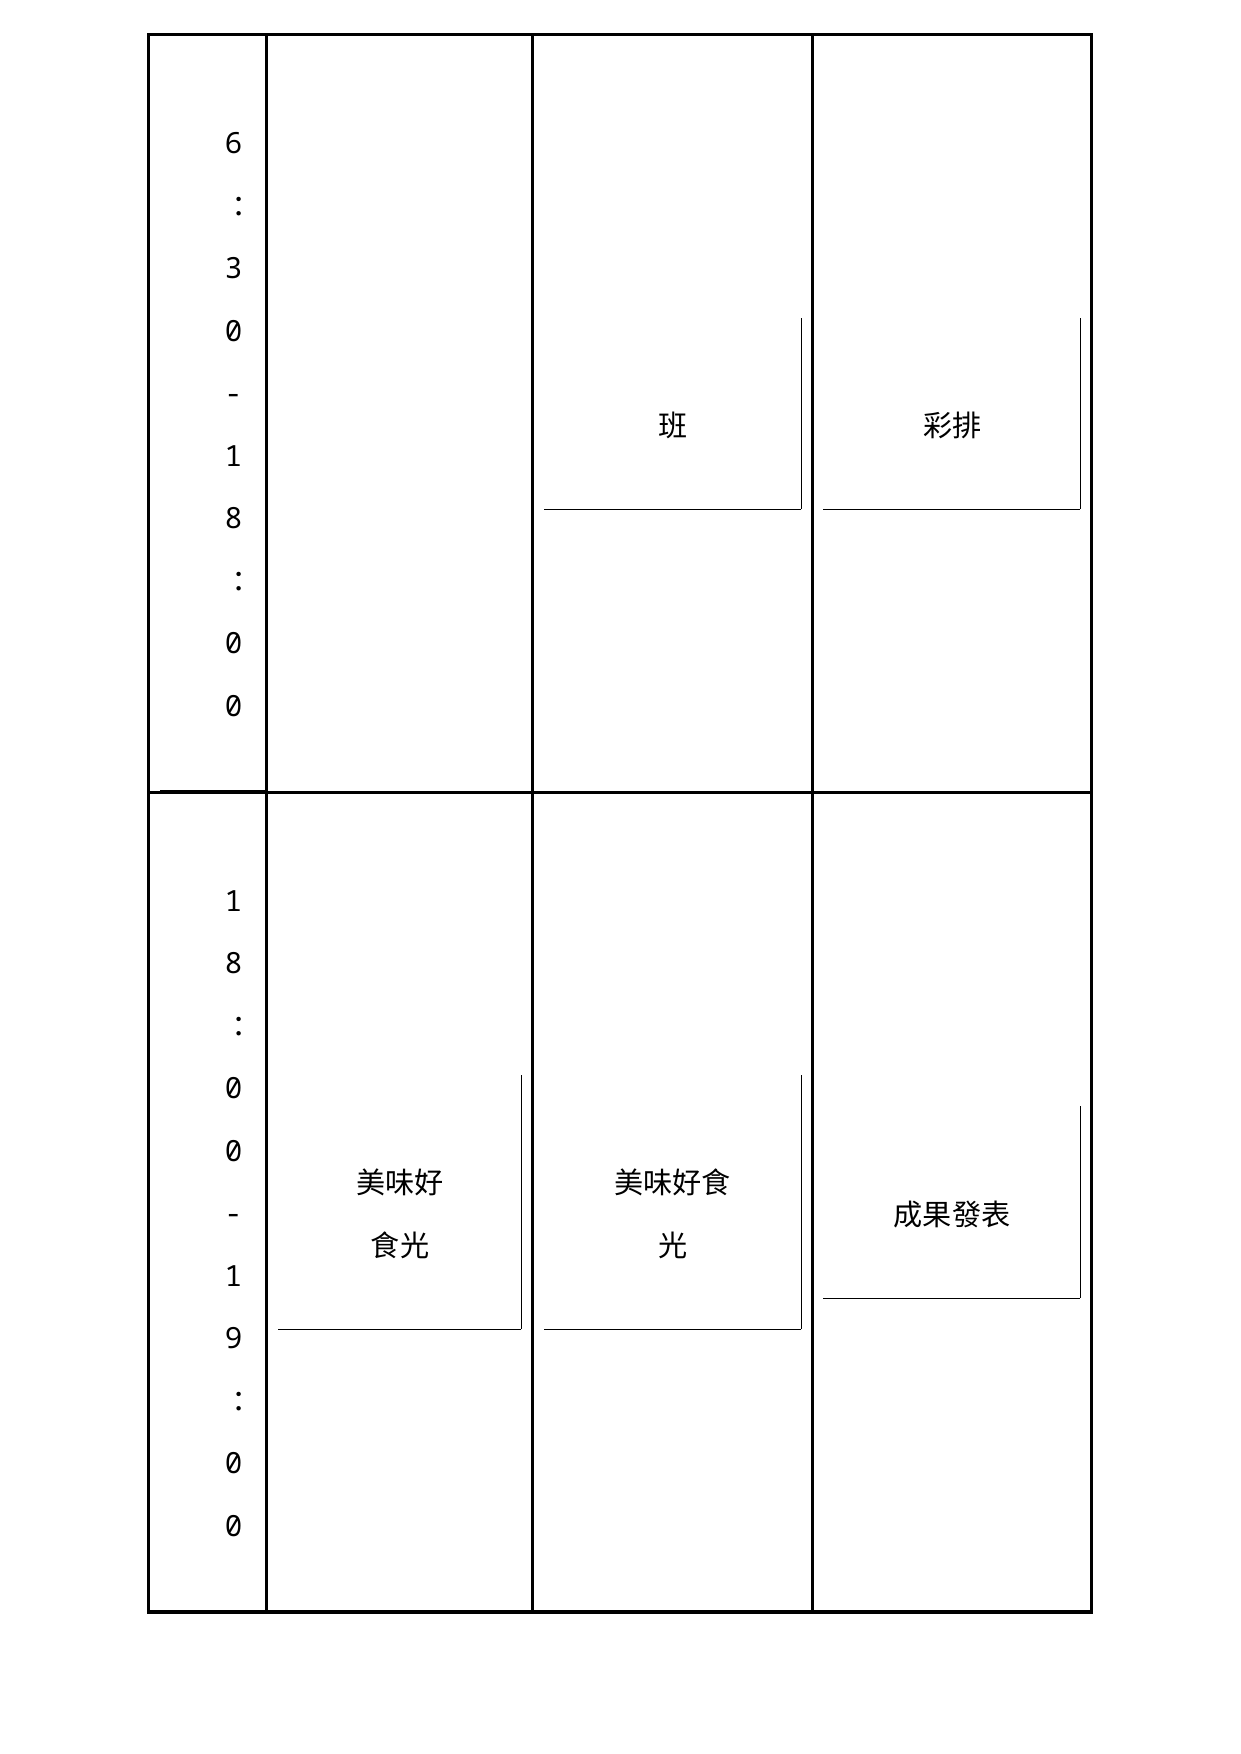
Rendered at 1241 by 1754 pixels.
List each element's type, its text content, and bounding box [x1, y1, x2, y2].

table_cell 美味好食光 [268, 794, 531, 1610]
table_cell 彩排 [814, 36, 1090, 791]
table_cell 18：00 - 19：00 [150, 794, 265, 1610]
table_cell 成果發表 [814, 794, 1090, 1610]
table_cell [268, 36, 531, 791]
table_cell 班 [534, 36, 811, 791]
table_cell 6：30 - 18：00 [150, 36, 265, 791]
table_cell 美味好食光 [534, 794, 811, 1610]
